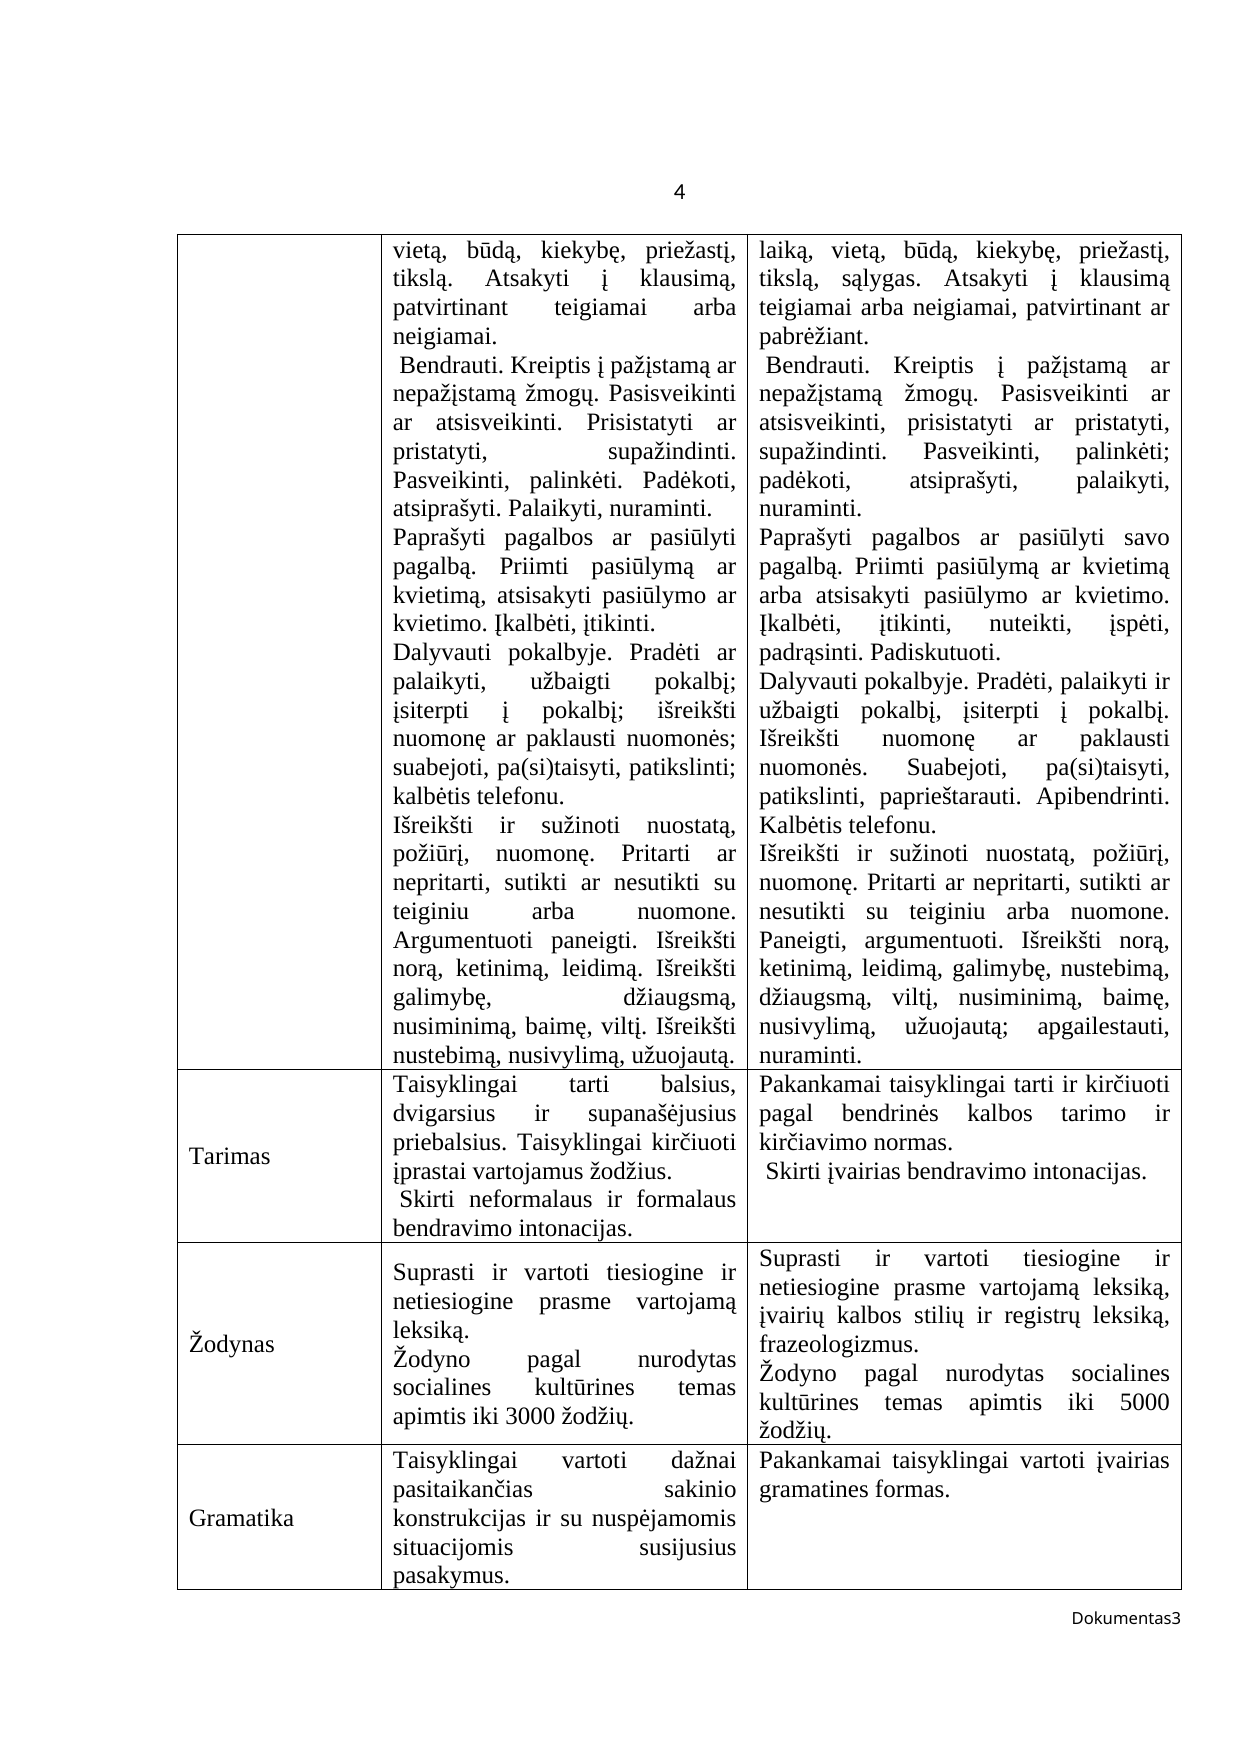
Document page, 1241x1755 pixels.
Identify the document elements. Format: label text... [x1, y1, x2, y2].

table_cell Taisyklingai tarti balsius, dvigarsius ir supanašėjusius priebalsius. Taisyklingai kirčiuoti įprastai vartojamus žodžius. Skirti neformalaus ir formalaus bendravimo intonacijas. [382, 1070, 747, 1242]
table_cell laiką, vietą, būdą, kiekybę, priežastį, tikslą, sąlygas. Atsakyti į klausimą teigiamai arba neigiamai, patvirtinant ar pabrėžiant. Bendrauti. Kreiptis į pažįstamą ar nepažįstamą žmogų. Pasisveikinti ar atsisveikinti, prisistatyti ar pristatyti, supažindinti. Pasveikinti, palinkėti; padėkoti, atsiprašyti, palaikyti, nuraminti. Paprašyti pagalbos ar pasiūlyti savo pagalbą. Priimti pasiūlymą ar kvietimą arba atsisakyti pasiūlymo ar kvietimo. Įkalbėti, įtikinti, nuteikti, įspėti, padrąsinti. Padiskutuoti. Dalyvauti pokalbyje. Pradėti, palaikyti ir užbaigti pokalbį, įsiterpti į pokalbį. Išreikšti nuomonę ar paklausti nuomonės. Suabejoti, pa(si)taisyti, patikslinti, paprieštarauti. Apibendrinti. Kalbėtis telefonu. Išreikšti ir sužinoti nuostatą, požiūrį, nuomonę. Pritarti ar nepritarti, sutikti ar nesutikti su teiginiu arba nuomone. Paneigti, argumentuoti. Išreikšti norą, ketinimą, leidimą, galimybę, nustebimą, džiaugsmą, viltį, nusiminimą, baimę, nusivylimą, užuojautą; apgailestauti, nuraminti. [748, 235, 1181, 1068]
table_cell Tarimas [178, 1070, 381, 1242]
table_cell [178, 235, 381, 1068]
table_cell Suprasti ir vartoti tiesiogine ir netiesiogine prasme vartojamą leksiką, įvairių kalbos stilių ir registrų leksiką, frazeologizmus. Žodyno pagal nurodytas socialines kultūrines temas apimtis iki 5000 žodžių. [748, 1243, 1181, 1444]
table_cell Gramatika [178, 1445, 381, 1589]
table_cell Pakankamai taisyklingai vartoti įvairias gramatines formas. [748, 1445, 1181, 1589]
table_cell vietą, būdą, kiekybę, priežastį, tikslą. Atsakyti į klausimą, patvirtinant teigiamai arba neigiamai. Bendrauti. Kreiptis į pažįstamą ar nepažįstamą žmogų. Pasisveikinti ar atsisveikinti. Prisistatyti ar pristatyti, supažindinti. Pasveikinti, palinkėti. Padėkoti, atsiprašyti. Palaikyti, nuraminti. Paprašyti pagalbos ar pasiūlyti pagalbą. Priimti pasiūlymą ar kvietimą, atsisakyti pasiūlymo ar kvietimo. Įkalbėti, įtikinti. Dalyvauti pokalbyje. Pradėti ar palaikyti, užbaigti pokalbį; įsiterpti į pokalbį; išreikšti nuomonę ar paklausti nuomonės; suabejoti, pa(si)taisyti, patikslinti; kalbėtis telefonu. Išreikšti ir sužinoti nuostatą, požiūrį, nuomonę. Pritarti ar nepritarti, sutikti ar nesutikti su teiginiu arba nuomone. Argumentuoti paneigti. Išreikšti norą, ketinimą, leidimą. Išreikšti galimybę, džiaugsmą, nusiminimą, baimę, viltį. Išreikšti nustebimą, nusivylimą, užuojautą. [382, 235, 747, 1068]
table_cell Taisyklingai vartoti dažnai pasitaikančias sakinio konstrukcijas ir su nuspėjamomis situacijomis susijusius pasakymus. [382, 1445, 747, 1589]
table_cell Žodynas [178, 1243, 381, 1444]
table_cell Pakankamai taisyklingai tarti ir kirčiuoti pagal bendrinės kalbos tarimo ir kirčiavimo normas. Skirti įvairias bendravimo intonacijas. [748, 1070, 1181, 1242]
table_cell Suprasti ir vartoti tiesiogine ir netiesiogine prasme vartojamą leksiką. Žodyno pagal nurodytas socialines kultūrines temas apimtis iki 3000 žodžių. [382, 1243, 747, 1444]
